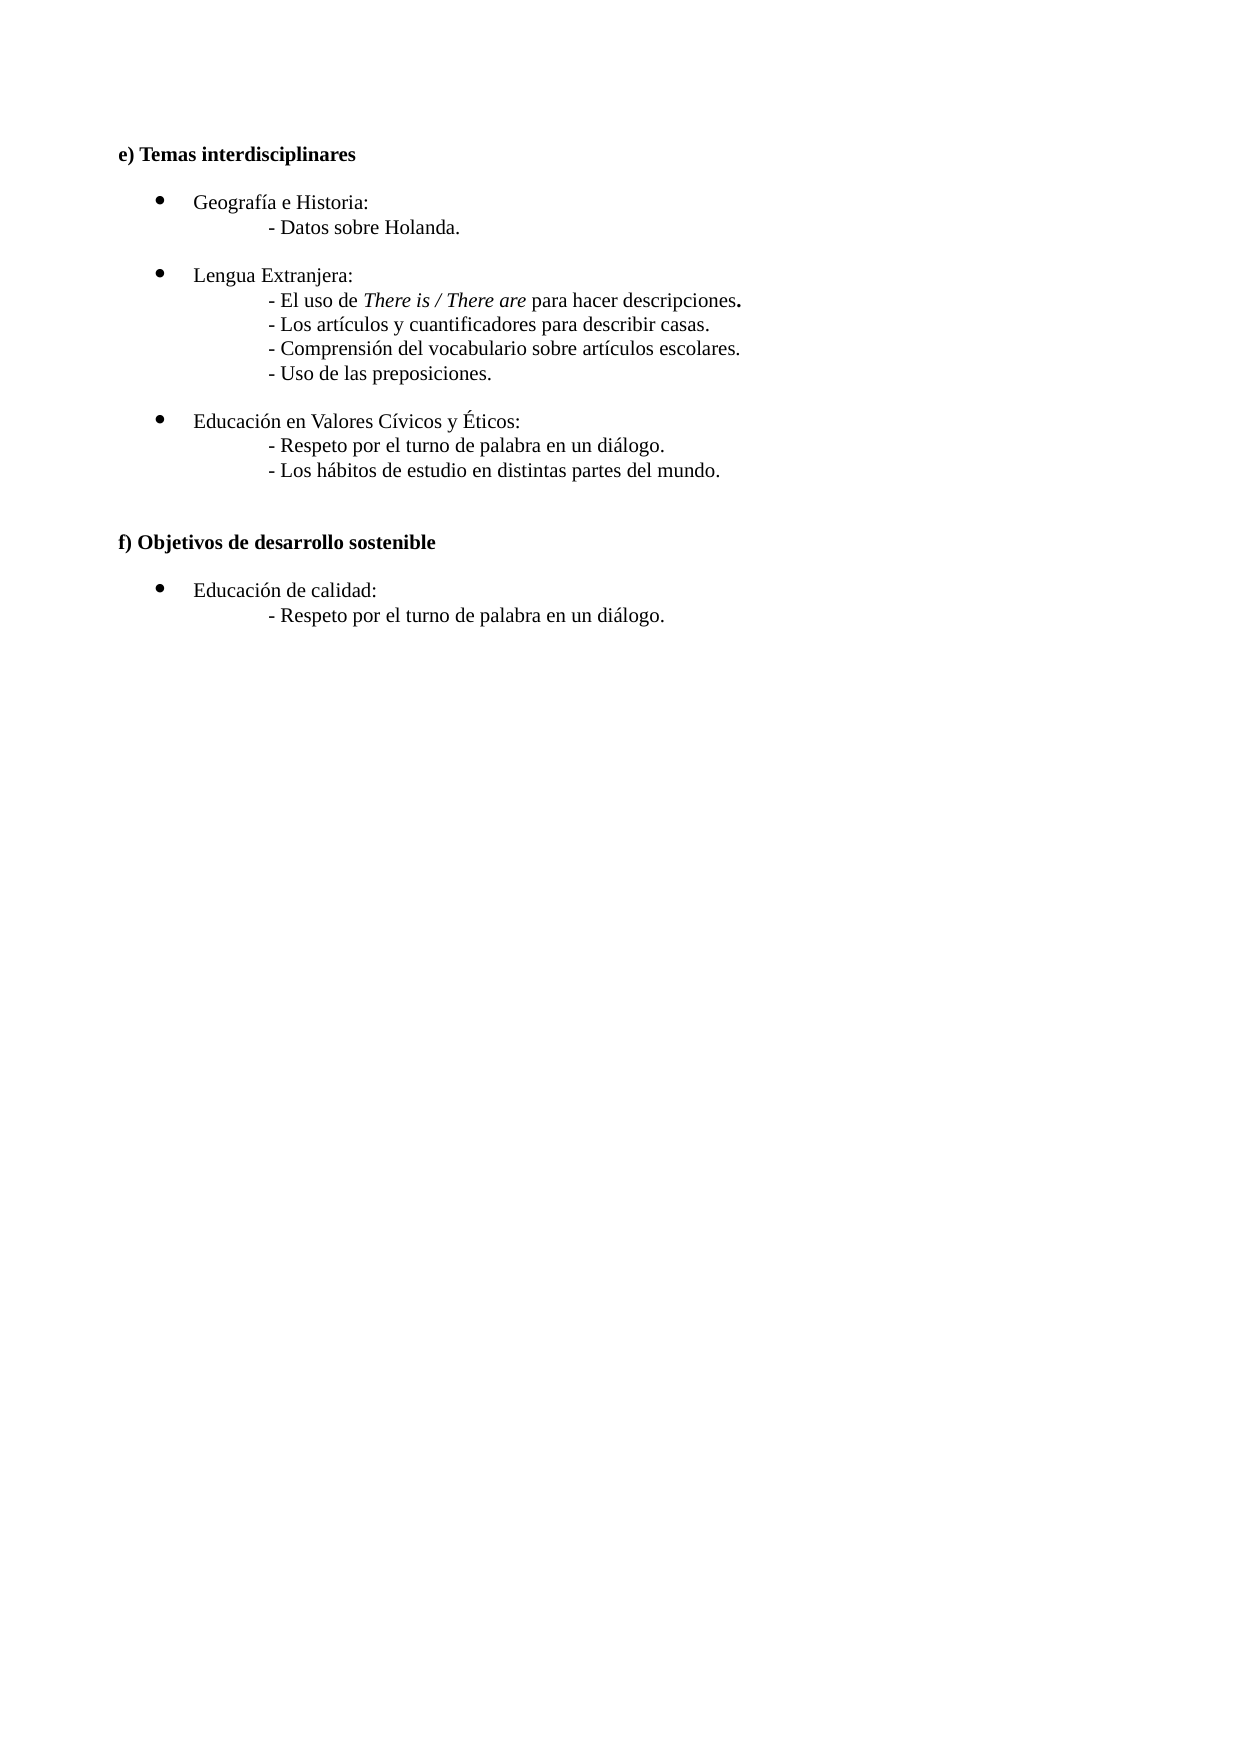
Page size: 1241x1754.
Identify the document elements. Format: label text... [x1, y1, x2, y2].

text - Los artículos y cuantificadores para describir casas. [193, 312, 1122, 336]
text - Respeto por el turno de palabra en un diálogo. [268, 433, 1122, 457]
list Educación en Valores Cívicos y Éticos: [156, 408, 1122, 433]
list Educación de calidad: [156, 578, 1122, 603]
list Geografía e Historia: [156, 190, 1122, 215]
text - El uso de There is / There are para hacer descripciones. [193, 288, 1122, 312]
text - Comprensión del vocabulario sobre artículos escolares. [193, 336, 1122, 360]
text - Respeto por el turno de palabra en un diálogo. [268, 603, 1122, 627]
text - Los hábitos de estudio en distintas partes del mundo. [268, 457, 1122, 482]
text f) Objetivos de desarrollo sostenible [118, 530, 1122, 554]
text - Datos sobre Holanda. [231, 215, 1122, 239]
text e) Temas interdisciplinares [118, 142, 1122, 166]
list Lengua Extranjera: [156, 263, 1122, 288]
text - Uso de las preposiciones. [193, 360, 1122, 384]
